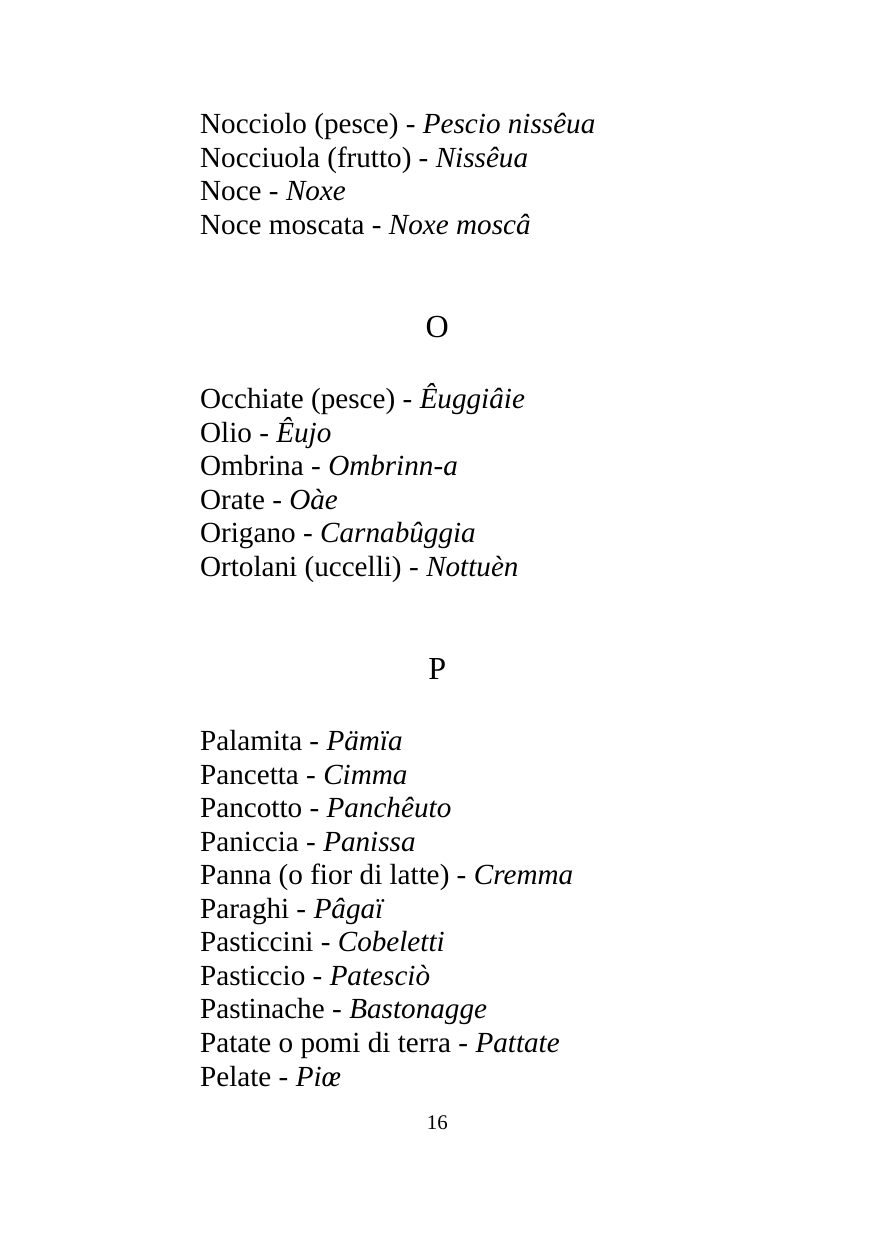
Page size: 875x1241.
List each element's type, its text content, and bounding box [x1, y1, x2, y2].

text Ortolani (uccelli) - Nottuèn [200, 549, 768, 582]
text Pasticcio - Patesciò [200, 958, 768, 992]
text Noce - Noxe [200, 173, 768, 207]
subtitle O [106, 307, 768, 344]
text Orate - Oàe [200, 482, 768, 515]
text Pelate - Piœ [200, 1059, 768, 1092]
text Pancetta - Cimma [200, 757, 768, 790]
text Olio - Êujo [200, 415, 768, 448]
text Pancotto - Panchêuto [200, 790, 768, 824]
text Patate o pomi di terra - Pattate [200, 1025, 768, 1059]
text Nocciolo (pesce) - Pescio nissêua [200, 106, 768, 140]
text Occhiate (pesce) - Êuggiâie [200, 381, 768, 415]
text Paraghi - Pâgaï [200, 891, 768, 924]
subtitle P [106, 649, 768, 686]
text Paniccia - Panissa [200, 824, 768, 857]
text Ombrina - Ombrinn-a [200, 448, 768, 482]
text Panna (o fior di latte) - Cremma [200, 857, 768, 891]
text Nocciuola (frutto) - Nissêua [200, 140, 768, 173]
text Noce moscata - Noxe moscâ [200, 207, 768, 240]
text Palamita - Pämïa [200, 723, 768, 757]
text Origano - Carnabûggia [200, 515, 768, 549]
text Pastinache - Bastonagge [200, 992, 768, 1025]
text Pasticcini - Cobeletti [200, 924, 768, 958]
